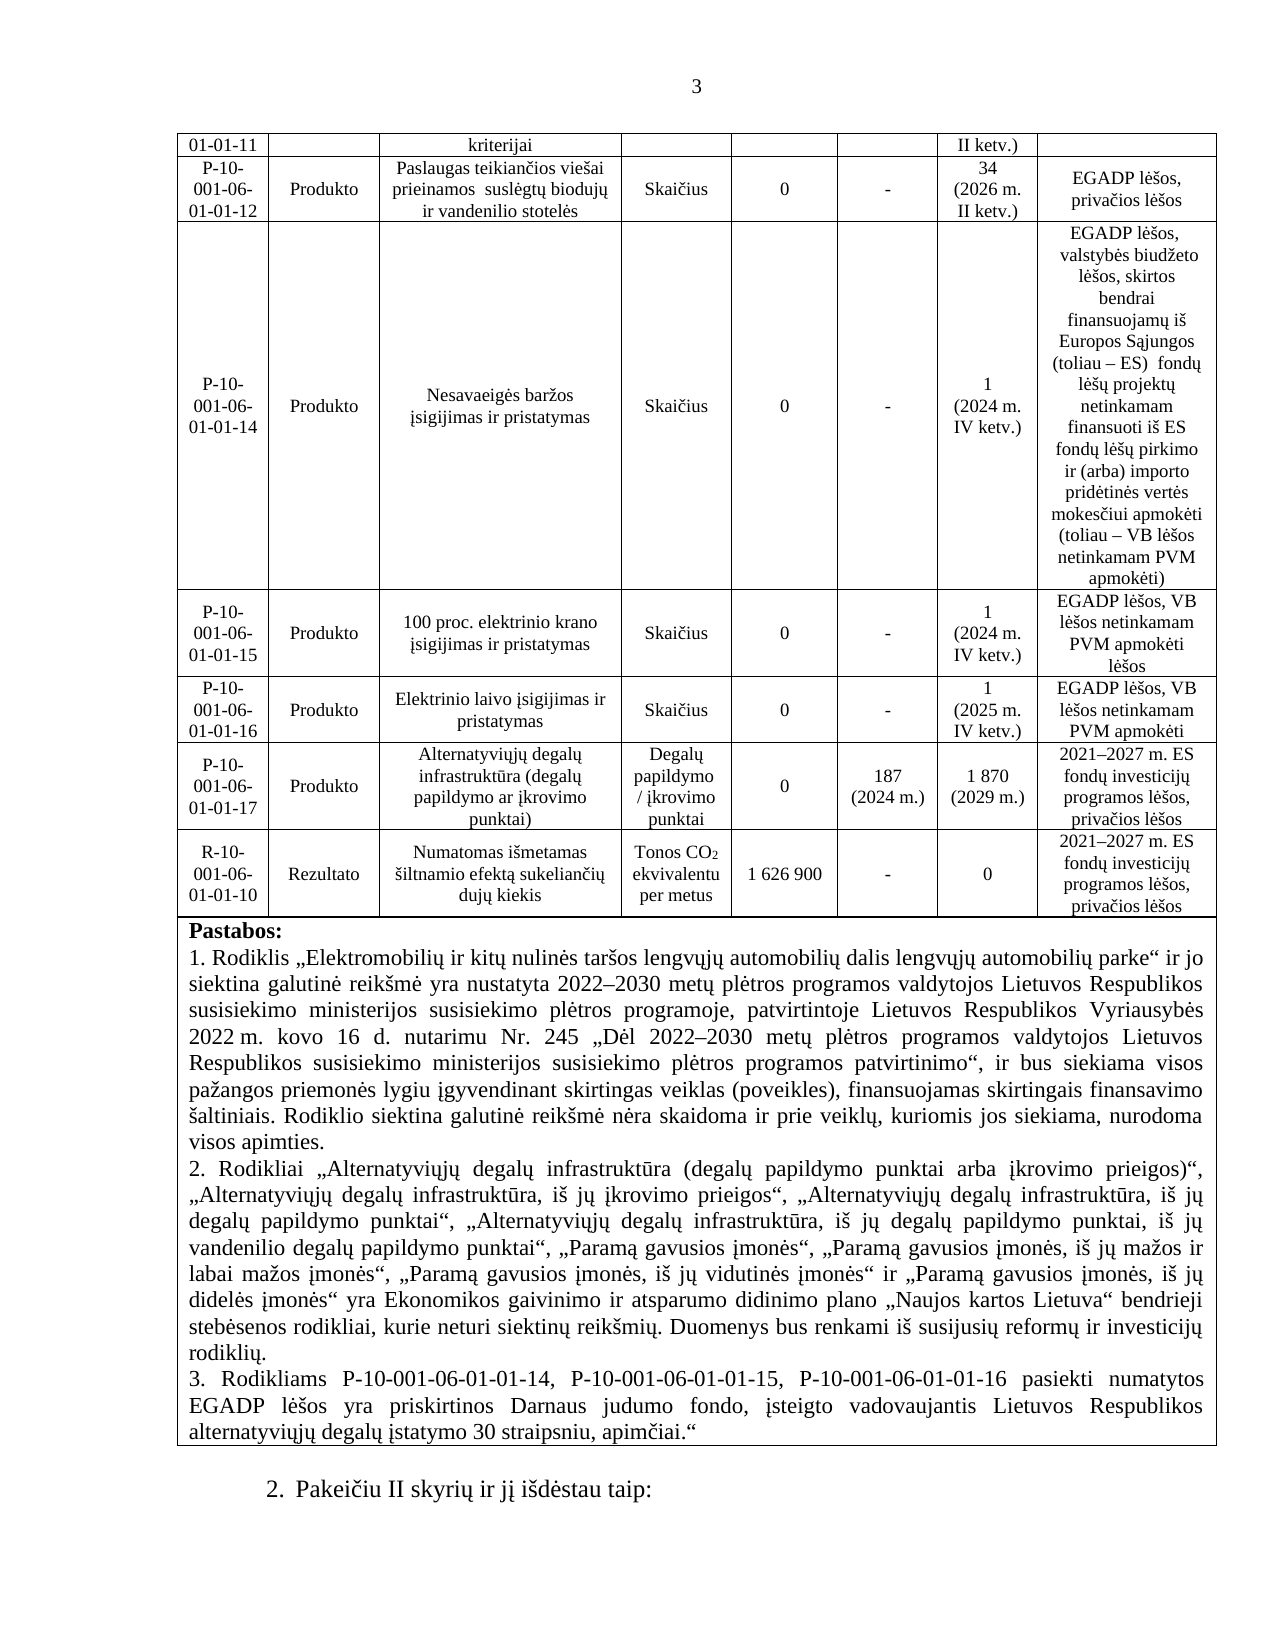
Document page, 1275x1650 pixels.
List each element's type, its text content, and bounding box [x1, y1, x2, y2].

table_cell Alternatyviųjų degalų infrastruktūra (degalų papildymo ar įkrovimo punktai) [380, 743, 621, 829]
table_cell 34 (2026 m. II ketv.) [938, 157, 1037, 221]
table_cell P-10-001-06-01-01-12 [178, 157, 268, 221]
table_cell - [838, 222, 937, 589]
table_cell P-10-001-06-01-01-17 [178, 743, 268, 829]
table_cell [269, 134, 379, 156]
table_cell Skaičius [622, 222, 731, 589]
table_cell 100 proc. elektrinio krano įsigijimas ir pristatymas [380, 590, 621, 676]
table_cell 0 [732, 590, 837, 676]
table_cell 1 626 900 [732, 830, 837, 916]
table_cell Numatomas išmetamas šiltnamio efektą sukeliančių dujų kiekis [380, 830, 621, 916]
table_cell EGADP lėšos, privačios lėšos [1038, 157, 1216, 221]
table_cell - [838, 590, 937, 676]
table_cell - [838, 830, 937, 916]
text 2. Pakeičiu II skyrių ir jį išdėstau taip: [177, 1474, 1216, 1503]
table_cell Nesavaeigės baržos įsigijimas ir pristatymas [380, 222, 621, 589]
table_cell II ketv.) [938, 134, 1037, 156]
table_cell 0 [938, 830, 1037, 916]
table_cell Paslaugas teikiančios viešai prieinamos suslėgtų biodujų ir vandenilio stotelės [380, 157, 621, 221]
table_cell 0 [732, 743, 837, 829]
table_cell Degalų papildymo / įkrovimo punktai [622, 743, 731, 829]
table_cell 0 [732, 222, 837, 589]
table_cell - [732, 134, 837, 156]
table_cell Produkto [269, 222, 379, 589]
table_cell 2021–2027 m. ES fondų investicijų programos lėšos, privačios lėšos [1038, 830, 1216, 916]
table_cell Elektrinio laivo įsigijimas ir pristatymas [380, 677, 621, 742]
table_cell 1 (2024 m. IV ketv.) [938, 222, 1037, 589]
table_cell EGADP lėšos, VB lėšos netinkamam PVM apmokėti [1038, 677, 1216, 742]
table_cell - [622, 134, 731, 156]
table_cell 0 [732, 677, 837, 742]
table_cell Produkto [269, 743, 379, 829]
table_cell EGADP lėšos, VB lėšos netinkamam PVM apmokėti lėšos [1038, 590, 1216, 676]
table_cell kriterijai [380, 134, 621, 156]
table_cell P-10-001-06-01-01-14 [178, 222, 268, 589]
table_cell - [838, 677, 937, 742]
table_cell 2021–2027 m. ES fondų investicijų programos lėšos, privačios lėšos [1038, 743, 1216, 829]
table_cell Produkto [269, 677, 379, 742]
table_cell 1 (2025 m. IV ketv.) [938, 677, 1037, 742]
table_cell Tonos CO2 ekvivalentu per metus [622, 830, 731, 916]
table_cell 187 (2024 m.) [838, 743, 937, 829]
table_cell EGADP lėšos, valstybės biudžeto lėšos, skirtos bendrai finansuojamų iš Europos Sąjungos (toliau – ES) fondų lėšų projektų netinkamam finansuoti iš ES fondų lėšų pirkimo ir (arba) importo pridėtinės vertės mokesčiui apmokėti (toliau – VB lėšos netinkamam PVM apmokėti) [1038, 222, 1216, 589]
table_cell P-10-001-06-01-01-16 [178, 677, 268, 742]
table_cell - [838, 157, 937, 221]
table_cell 0 [732, 157, 837, 221]
table_cell 01-01-11 [178, 134, 268, 156]
table_cell Skaičius [622, 157, 731, 221]
table_cell 1 (2024 m. IV ketv.) [938, 590, 1037, 676]
table_cell - [838, 134, 937, 156]
table_cell Produkto [269, 157, 379, 221]
table_cell 1 870 (2029 m.) [938, 743, 1037, 829]
table_cell P-10-001-06-01-01-15 [178, 590, 268, 676]
table_cell Produkto [269, 590, 379, 676]
table_cell Skaičius [622, 590, 731, 676]
table_cell Skaičius [622, 677, 731, 742]
table_cell - [1038, 134, 1216, 156]
table_cell Pastabos: 1. Rodiklis „Elektromobilių ir kitų nulinės taršos lengvųjų automobilių dalis lengvųjų automobilių parke“ ir jo siektina galutinė reikšmė yra nustatyta 2022–2030 metų plėtros programos valdytojos Lietuvos Respublikos susisiekimo ministerijos susisiekimo plėtros programoje, patvirtintoje Lietuvos Respublikos Vyriausybės 2022 m. kovo 16 d. nutarimu Nr. 245 „Dėl 2022–2030 metų plėtros programos valdytojos Lietuvos Respublikos susisiekimo ministerijos susisiekimo plėtros programos patvirtinimo“, ir bus siekiama visos pažangos priemonės lygiu įgyvendinant skirtingas veiklas (poveikles), finansuojamas skirtingais finansavimo šaltiniais. Rodiklio siektina galutinė reikšmė nėra skaidoma ir prie veiklų, kuriomis jos siekiama, nurodoma visos apimties. 2. Rodikliai „Alternatyviųjų degalų infrastruktūra (degalų papildymo punktai arba įkrovimo prieigos)“, „Alternatyviųjų degalų infrastruktūra, iš jų įkrovimo prieigos“, „Alternatyviųjų degalų infrastruktūra, iš jų degalų papildymo punktai“, „Alternatyviųjų degalų infrastruktūra, iš jų degalų papildymo punktai, iš jų vandenilio degalų papildymo punktai“, „Paramą gavusios įmonės“, „Paramą gavusios įmonės, iš jų mažos ir labai mažos įmonės“, „Paramą gavusios įmonės, iš jų vidutinės įmonės“ ir „Paramą gavusios įmonės, iš jų didelės įmonės“ yra Ekonomikos gaivinimo ir atsparumo didinimo plano „Naujos kartos Lietuva“ bendrieji stebėsenos rodikliai, kurie neturi siektinų reikšmių. Duomenys bus renkami iš susijusių reformų ir investicijų rodiklių. 3. Rodikliams P-10-001-06-01-01-14, P-10-001-06-01-01-15, P-10-001-06-01-01-16 pasiekti numatytos EGADP lėšos yra priskirtinos Darnaus judumo fondo, įsteigto vadovaujantis Lietuvos Respublikos alternatyviųjų degalų įstatymo 30 straipsniu, apimčiai.“ [178, 918, 1216, 1444]
table_cell Rezultato [269, 830, 379, 916]
table_cell R-10-001-06-01-01-10 [178, 830, 268, 916]
